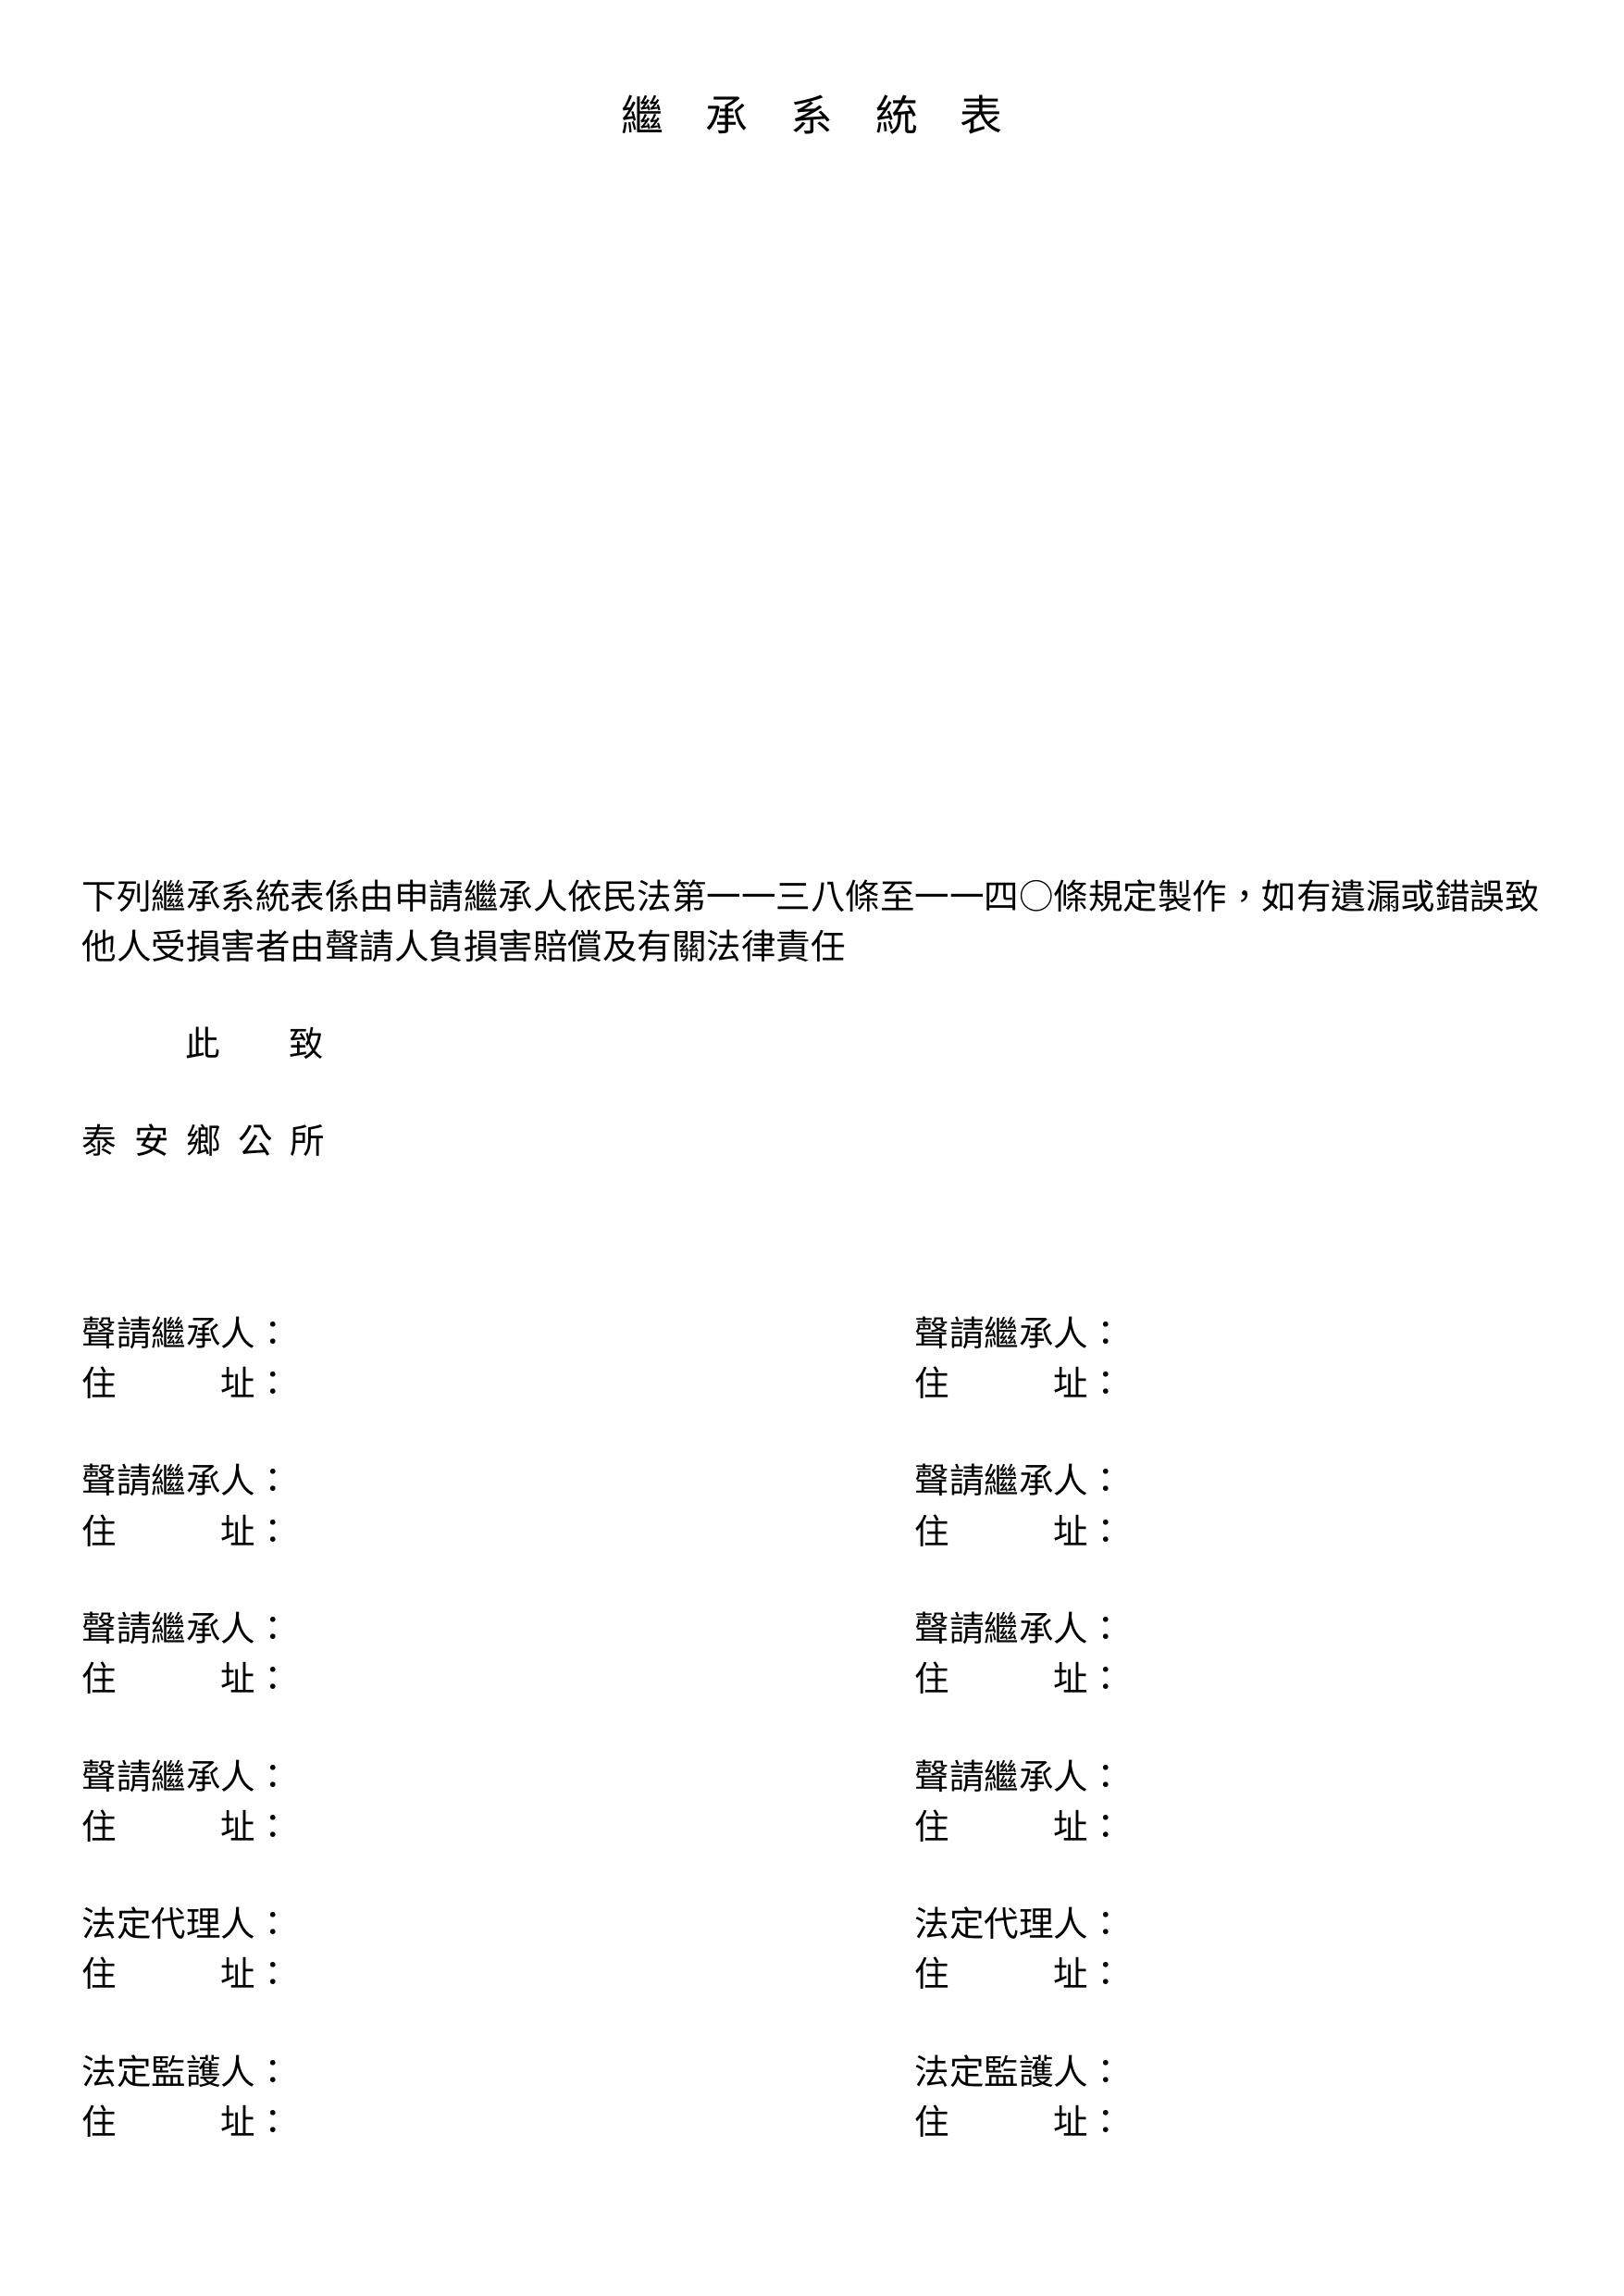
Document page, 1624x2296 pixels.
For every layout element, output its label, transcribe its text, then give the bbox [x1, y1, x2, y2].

text 此 致 [82, 1016, 1542, 1066]
text 泰 安 鄉 公 所 [82, 1113, 1542, 1164]
text 住 址： 住 址： [82, 1356, 1542, 1406]
text 法定代理人： 法定代理人： [82, 1896, 1542, 1946]
text 住 址： 住 址： [82, 1799, 1542, 1849]
text 聲請繼承人： 聲請繼承人： [82, 1601, 1542, 1651]
text 下列繼承系統表係由申請繼承人依民法第一一三八條至一一四○條規定製作，如有遺漏或錯誤致他人受損害者由聲請人負損害賠償及有關法律責任 [82, 868, 1542, 969]
text 聲請繼承人： 聲請繼承人： [82, 1306, 1542, 1356]
text 聲請繼承人： 聲請繼承人： [82, 1748, 1542, 1799]
text 聲請繼承人： 聲請繼承人： [82, 1453, 1542, 1503]
text 法定監護人： 法定監護人： [82, 2044, 1542, 2094]
text 住 址： 住 址： [82, 1946, 1542, 1997]
text 住 址： 住 址： [82, 1503, 1542, 1554]
text 住 址： 住 址： [82, 2094, 1542, 2144]
text 繼 承 系 統 表 [82, 82, 1542, 143]
text 住 址： 住 址： [82, 1651, 1542, 1701]
